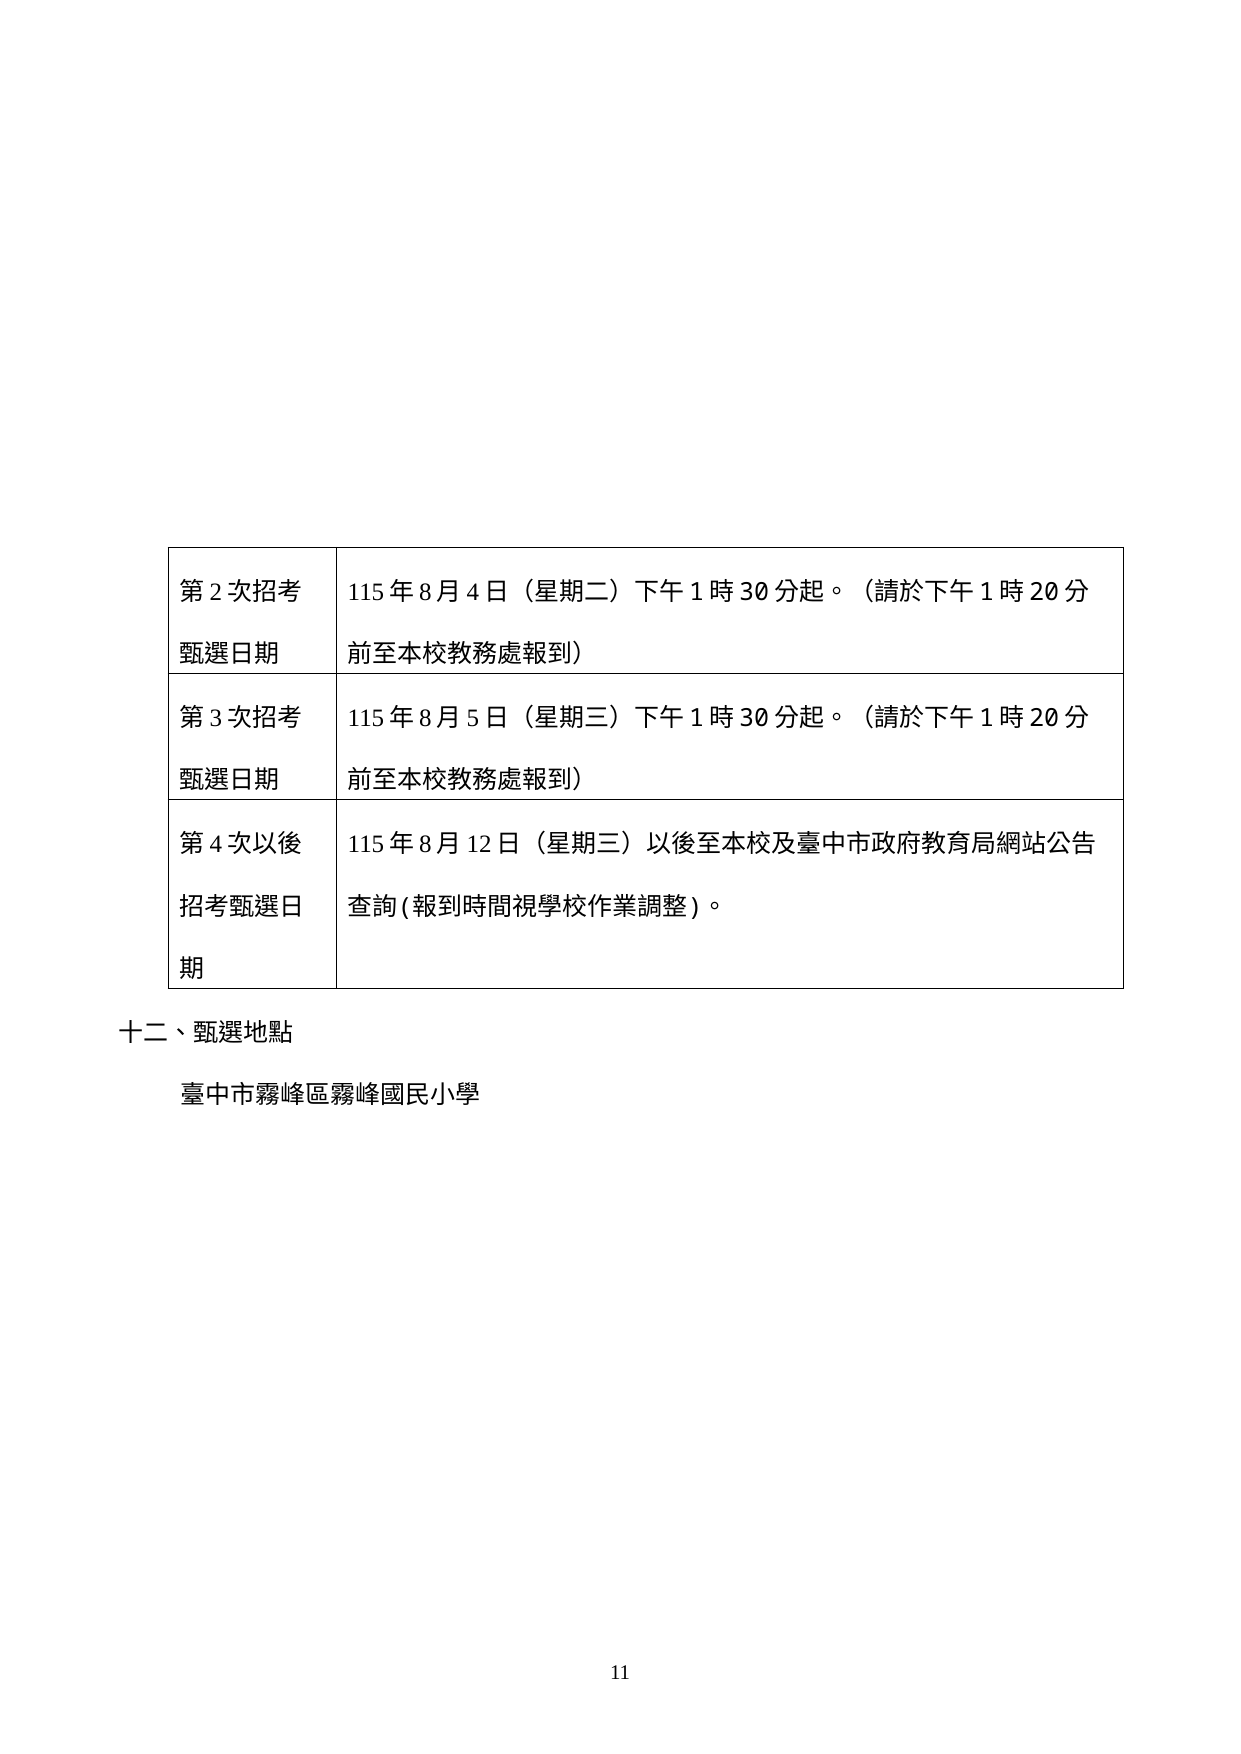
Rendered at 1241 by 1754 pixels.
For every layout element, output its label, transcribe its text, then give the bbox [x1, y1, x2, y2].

table_cell 第3次招考甄選日期 [169, 674, 336, 799]
table_cell 115年8月12日（星期三）以後至本校及臺中市政府教育局網站公告查詢(報到時間視學校作業調整)。 [337, 800, 1123, 987]
table_cell 115年8月4日（星期二）下午1時30分起。（請於下午1時20分前至本校教務處報到） [337, 548, 1123, 673]
text 臺中市霧峰區霧峰國民小學 [181, 1051, 1122, 1113]
table_cell 第4次以後招考甄選日期 [169, 800, 336, 987]
table_cell 115年8月5日（星期三）下午1時30分起。（請於下午1時20分前至本校教務處報到） [337, 674, 1123, 799]
table_cell 第2次招考甄選日期 [169, 548, 336, 673]
text 十二、甄選地點 [118, 988, 1122, 1051]
